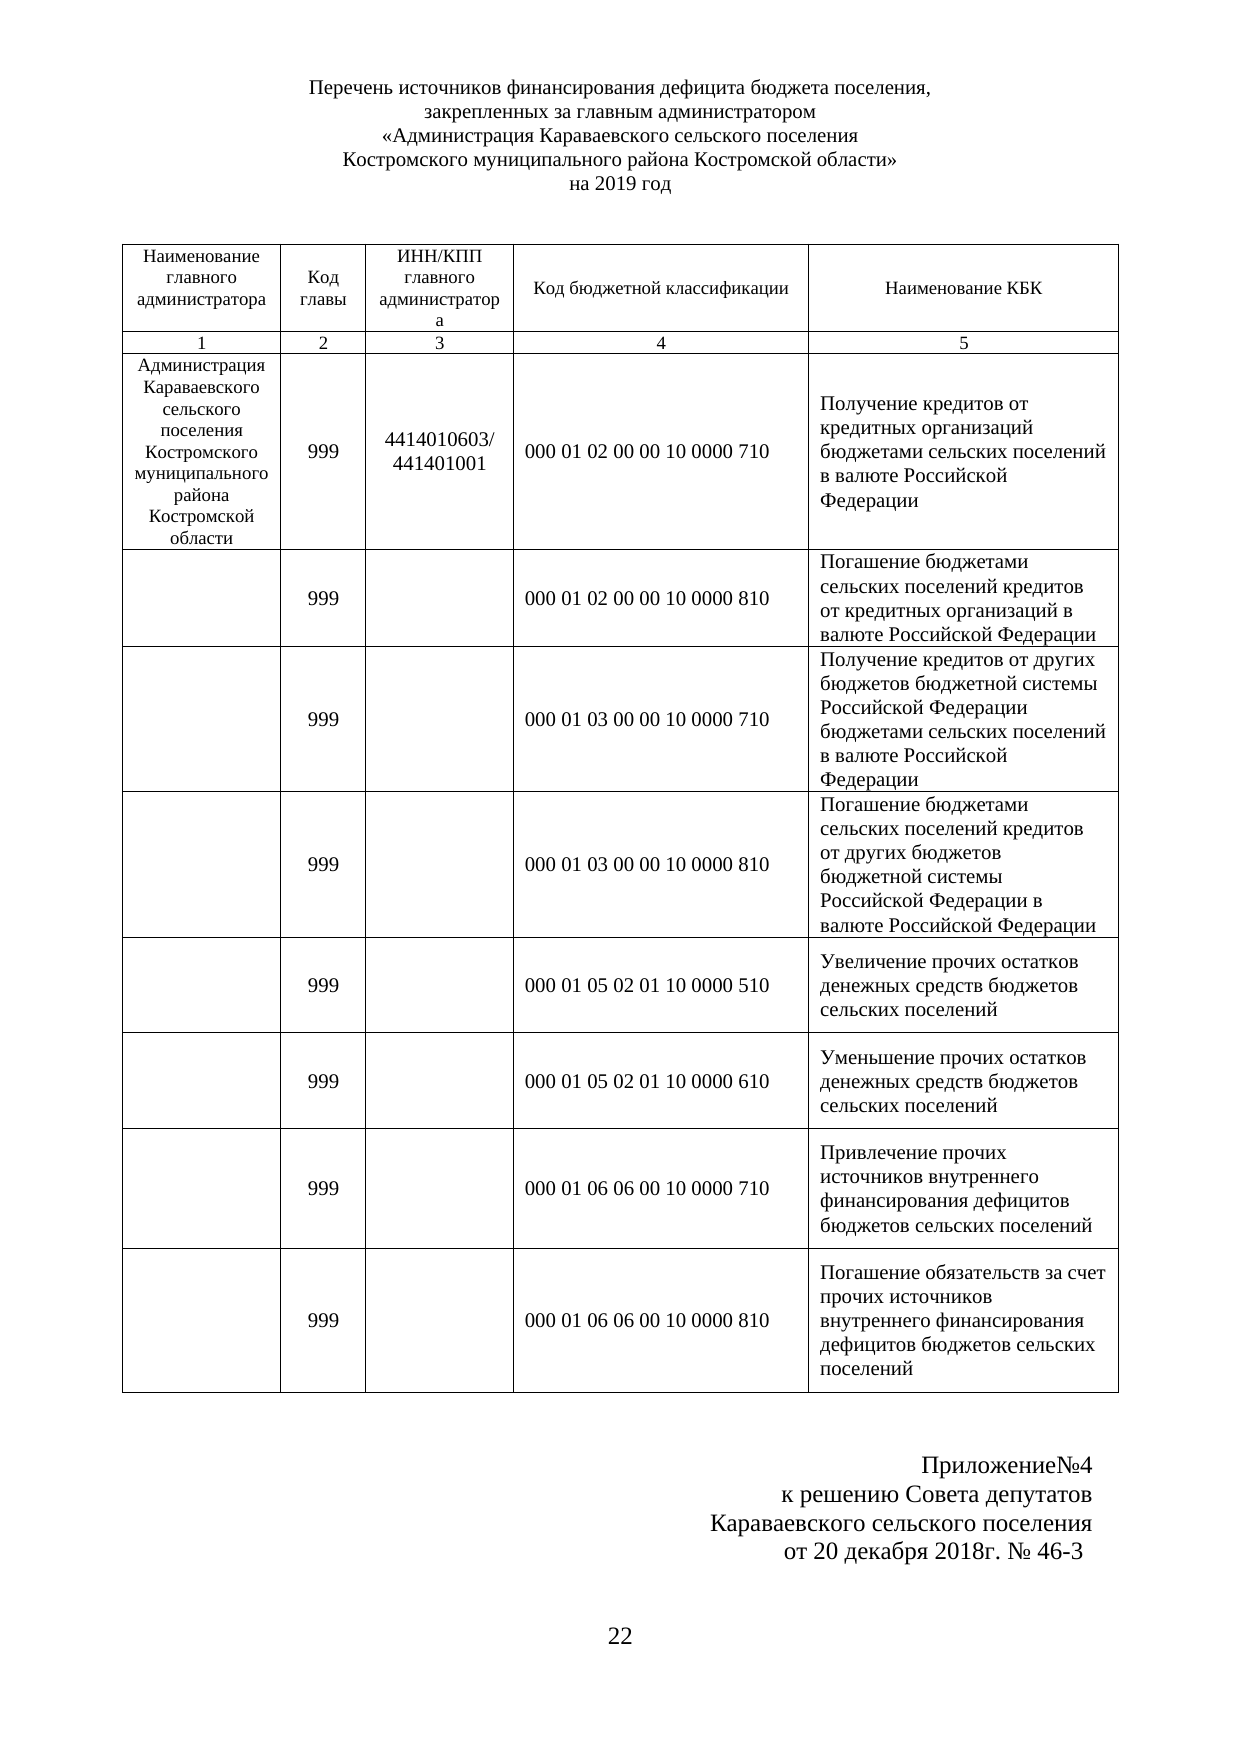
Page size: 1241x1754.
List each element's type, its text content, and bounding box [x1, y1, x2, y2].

table_cell [366, 1033, 513, 1128]
table_cell Увеличение прочих остатков денежных средств бюджетов сельских поселений [809, 938, 1118, 1032]
table_cell 4414010603/ 441401001 [366, 354, 513, 548]
table_cell [123, 792, 280, 937]
table_cell 5 [809, 332, 1118, 353]
table_cell Погашение бюджетами сельских поселений кредитов от кредитных организаций в валюте Российской Федерации [809, 550, 1118, 646]
text от 20 декабря 2018г. № 46-3 [620, 1536, 1092, 1565]
table_cell 000 01 05 02 01 10 0000 510 [514, 938, 808, 1032]
table_cell 999 [281, 792, 365, 937]
table_cell 3 [366, 332, 513, 353]
table_cell [123, 938, 280, 1032]
table_header Код бюджетной классификации [514, 245, 808, 331]
table_cell 000 01 03 00 00 10 0000 710 [514, 647, 808, 791]
table_cell 1 [123, 332, 280, 353]
table_cell 2 [281, 332, 365, 353]
table_cell [366, 1129, 513, 1248]
table_cell Получение кредитов от других бюджетов бюджетной системы Российской Федерации бюджетами сельских поселений в валюте Российской Федерации [809, 647, 1118, 791]
table_cell Получение кредитов от кредитных организаций бюджетами сельских поселений в валюте Российской Федерации [809, 354, 1118, 548]
table_cell [366, 550, 513, 646]
table_cell [366, 647, 513, 791]
table_cell 000 01 05 02 01 10 0000 610 [514, 1033, 808, 1128]
table_cell [366, 792, 513, 937]
text «Администрация Караваевского сельского поселения [148, 123, 1092, 147]
table_cell 999 [281, 1033, 365, 1128]
table_cell 000 01 06 06 00 10 0000 810 [514, 1249, 808, 1392]
table_header Наименование КБК [809, 245, 1118, 331]
table_cell 999 [281, 647, 365, 791]
table_cell 999 [281, 938, 365, 1032]
table_cell 4 [514, 332, 808, 353]
table_cell [123, 647, 280, 791]
table_cell 999 [281, 354, 365, 548]
table_cell [123, 1129, 280, 1248]
table_cell [123, 550, 280, 646]
table_cell 000 01 02 00 00 10 0000 810 [514, 550, 808, 646]
table_cell 000 01 06 06 00 10 0000 710 [514, 1129, 808, 1248]
text Перечень источников финансирования дефицита бюджета поселения, [148, 75, 1092, 99]
text Приложение№4 [620, 1450, 1092, 1479]
table_cell 999 [281, 550, 365, 646]
text на 2019 год [148, 171, 1092, 195]
table_cell 999 [281, 1249, 365, 1392]
text к решению Совета депутатов [620, 1479, 1092, 1508]
table_cell Администрация Караваевского сельского поселения Костромского муниципального района Костромской области [123, 354, 280, 548]
table_cell Привлечение прочих источников внутреннего финансирования дефицитов бюджетов сельских поселений [809, 1129, 1118, 1248]
text закрепленных за главным администратором [148, 99, 1092, 123]
text Костромского муниципального района Костромской области» [148, 147, 1092, 171]
table_cell [366, 1249, 513, 1392]
text Караваевского сельского поселения [620, 1508, 1092, 1536]
table_cell 000 01 02 00 00 10 0000 710 [514, 354, 808, 548]
table_cell Погашение обязательств за счет прочих источников внутреннего финансирования дефицитов бюджетов сельских поселений [809, 1249, 1118, 1392]
table_cell Погашение бюджетами сельских поселений кредитов от других бюджетов бюджетной системы Российской Федерации в валюте Российской Федерации [809, 792, 1118, 937]
table_header Наименование главного администратора [123, 245, 280, 331]
table_cell [366, 938, 513, 1032]
table_cell Уменьшение прочих остатков денежных средств бюджетов сельских поселений [809, 1033, 1118, 1128]
table_cell 999 [281, 1129, 365, 1248]
table_cell [123, 1033, 280, 1128]
table_header ИНН/КПП главного администратора [366, 245, 513, 331]
table_cell [123, 1249, 280, 1392]
table_header Код главы [281, 245, 365, 331]
table_cell 000 01 03 00 00 10 0000 810 [514, 792, 808, 937]
